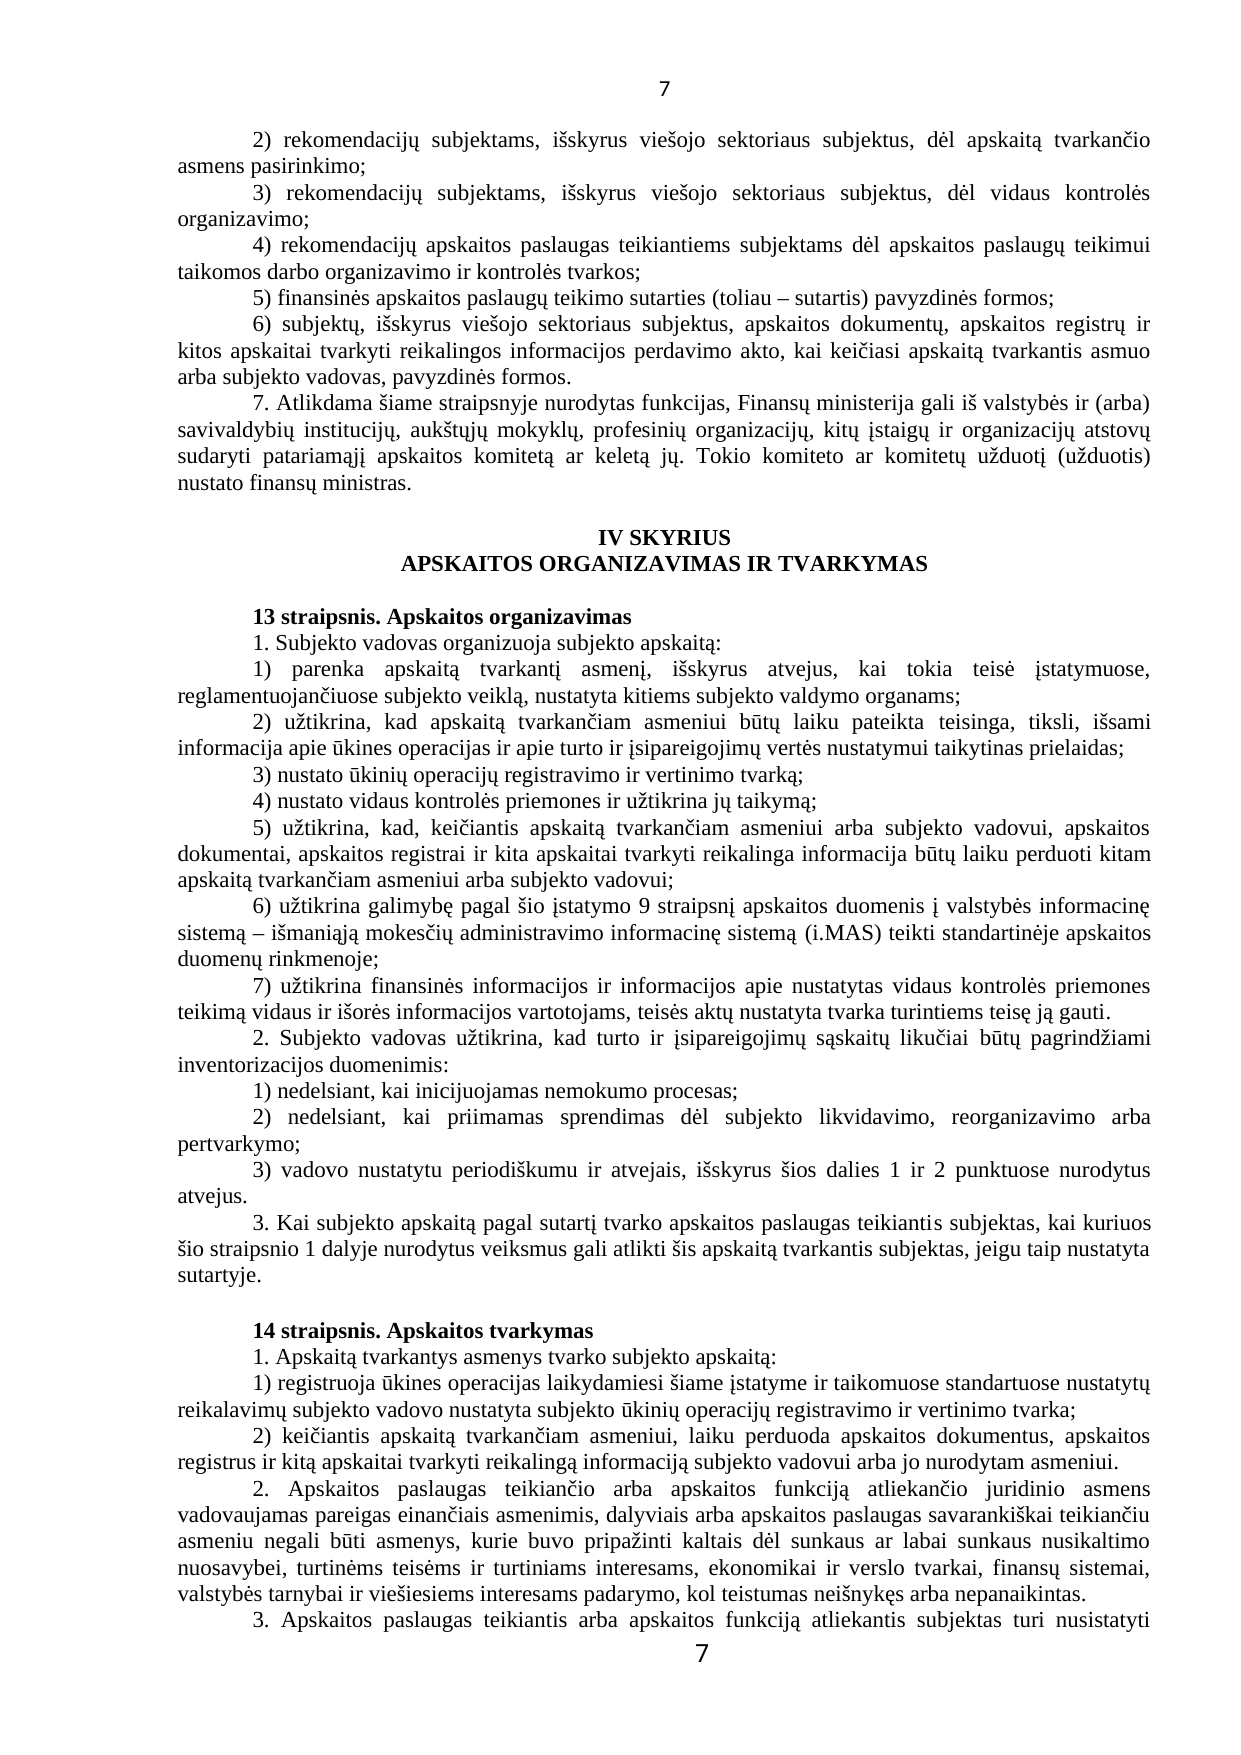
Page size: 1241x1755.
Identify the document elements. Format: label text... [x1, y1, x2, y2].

text 1) parenka apskaitą tvarkantį asmenį, išskyrus atvejus, kai tokia teisė įstatymuose, reglamentuojančiuose subjekto veiklą, nustatyta kitiems subjekto valdymo organams; [177, 655, 1152, 708]
text 1) nedelsiant, kai inicijuojamas nemokumo procesas; [177, 1077, 1152, 1103]
text 1. Subjekto vadovas organizuoja subjekto apskaitą: [177, 629, 1152, 655]
text 3) rekomendacijų subjektams, išskyrus viešojo sektoriaus subjektus, dėl vidaus kontrolės organizavimo; [177, 179, 1152, 231]
text 2) rekomendacijų subjektams, išskyrus viešojo sektoriaus subjektus, dėl apskaitą tvarkančio asmens pasirinkimo; [177, 126, 1152, 179]
text 14 straipsnis. Apskaitos tvarkymas [177, 1317, 1152, 1343]
text 3) nustato ūkinių operacijų registravimo ir vertinimo tvarką; [177, 761, 1152, 787]
text 1) registruoja ūkines operacijas laikydamiesi šiame įstatyme ir taikomuose standartuose nustatytų reikalavimų subjekto vadovo nustatyta subjekto ūkinių operacijų registravimo ir vertinimo tvarka; [177, 1369, 1152, 1422]
text 4) nustato vidaus kontrolės priemones ir užtikrina jų taikymą; [177, 787, 1152, 813]
text 6) užtikrina galimybę pagal šio įstatymo 9 straipsnį apskaitos duomenis į valstybės informacinę sistemą – išmaniąją mokesčių administravimo informacinę sistemą (i.MAS) teikti standartinėje apskaitos duomenų rinkmenoje; [177, 893, 1152, 972]
text 5) finansinės apskaitos paslaugų teikimo sutarties (toliau – sutartis) pavyzdinės formos; [177, 284, 1152, 310]
text 7) užtikrina finansinės informacijos ir informacijos apie nustatytas vidaus kontrolės priemones teikimą vidaus ir išorės informacijos vartotojams, teisės aktų nustatyta tvarka turintiems teisę ją gauti. [177, 972, 1152, 1024]
text IV SKYRIUS [177, 524, 1152, 550]
text 3) vadovo nustatytu periodiškumu ir atvejais, išskyrus šios dalies 1 ir 2 punktuose nurodytus atvejus. [177, 1156, 1152, 1209]
text 2) keičiantis apskaitą tvarkančiam asmeniui, laiku perduoda apskaitos dokumentus, apskaitos registrus ir kitą apskaitai tvarkyti reikalingą informaciją subjekto vadovui arba jo nurodytam asmeniui. [177, 1422, 1152, 1475]
text 3. Apskaitos paslaugas teikiantis arba apskaitos funkciją atliekantis subjektas turi nusistatyti [177, 1607, 1152, 1633]
text 2) nedelsiant, kai priimamas sprendimas dėl subjekto likvidavimo, reorganizavimo arba pertvarkymo; [177, 1103, 1152, 1156]
text 3. Kai subjekto apskaitą pagal sutartį tvarko apskaitos paslaugas teikiantis subjektas, kai kuriuos šio straipsnio 1 dalyje nurodytus veiksmus gali atlikti šis apskaitą tvarkantis subjektas, jeigu taip nustatyta sutartyje. [177, 1209, 1152, 1288]
text 1. Apskaitą tvarkantys asmenys tvarko subjekto apskaitą: [177, 1343, 1152, 1369]
text 2. Apskaitos paslaugas teikiančio arba apskaitos funkciją atliekančio juridinio asmens vadovaujamas pareigas einančiais asmenimis, dalyviais arba apskaitos paslaugas savarankiškai teikiančiu asmeniu negali būti asmenys, kurie buvo pripažinti kaltais dėl sunkaus ar labai sunkaus nusikaltimo nuosavybei, turtinėms teisėms ir turtiniams interesams, ekonomikai ir verslo tvarkai, finansų sistemai, valstybės tarnybai ir viešiesiems interesams padarymo, kol teistumas neišnykęs arba nepanaikintas. [177, 1475, 1152, 1607]
text APSKAITOS ORGANIZAVIMAS IR TVARKYMAS [177, 550, 1152, 576]
text 2) užtikrina, kad apskaitą tvarkančiam asmeniui būtų laiku pateikta teisinga, tiksli, išsami informacija apie ūkines operacijas ir apie turto ir įsipareigojimų vertės nustatymui taikytinas prielaidas; [177, 708, 1152, 761]
text 4) rekomendacijų apskaitos paslaugas teikiantiems subjektams dėl apskaitos paslaugų teikimui taikomos darbo organizavimo ir kontrolės tvarkos; [177, 231, 1152, 284]
text 13 straipsnis. Apskaitos organizavimas [177, 603, 1152, 629]
text 6) subjektų, išskyrus viešojo sektoriaus subjektus, apskaitos dokumentų, apskaitos registrų ir kitos apskaitai tvarkyti reikalingos informacijos perdavimo akto, kai keičiasi apskaitą tvarkantis asmuo arba subjekto vadovas, pavyzdinės formos. [177, 310, 1152, 389]
text 5) užtikrina, kad, keičiantis apskaitą tvarkančiam asmeniui arba subjekto vadovui, apskaitos dokumentai, apskaitos registrai ir kita apskaitai tvarkyti reikalinga informacija būtų laiku perduoti kitam apskaitą tvarkančiam asmeniui arba subjekto vadovui; [177, 813, 1152, 893]
text 2. Subjekto vadovas užtikrina, kad turto ir įsipareigojimų sąskaitų likučiai būtų pagrindžiami inventorizacijos duomenimis: [177, 1024, 1152, 1077]
text 7. Atlikdama šiame straipsnyje nurodytas funkcijas, Finansų ministerija gali iš valstybės ir (arba) savivaldybių institucijų, aukštųjų mokyklų, profesinių organizacijų, kitų įstaigų ir organizacijų atstovų sudaryti patariamąjį apskaitos komitetą ar keletą jų. Tokio komiteto ar komitetų užduotį (užduotis) nustato finansų ministras. [177, 389, 1152, 495]
